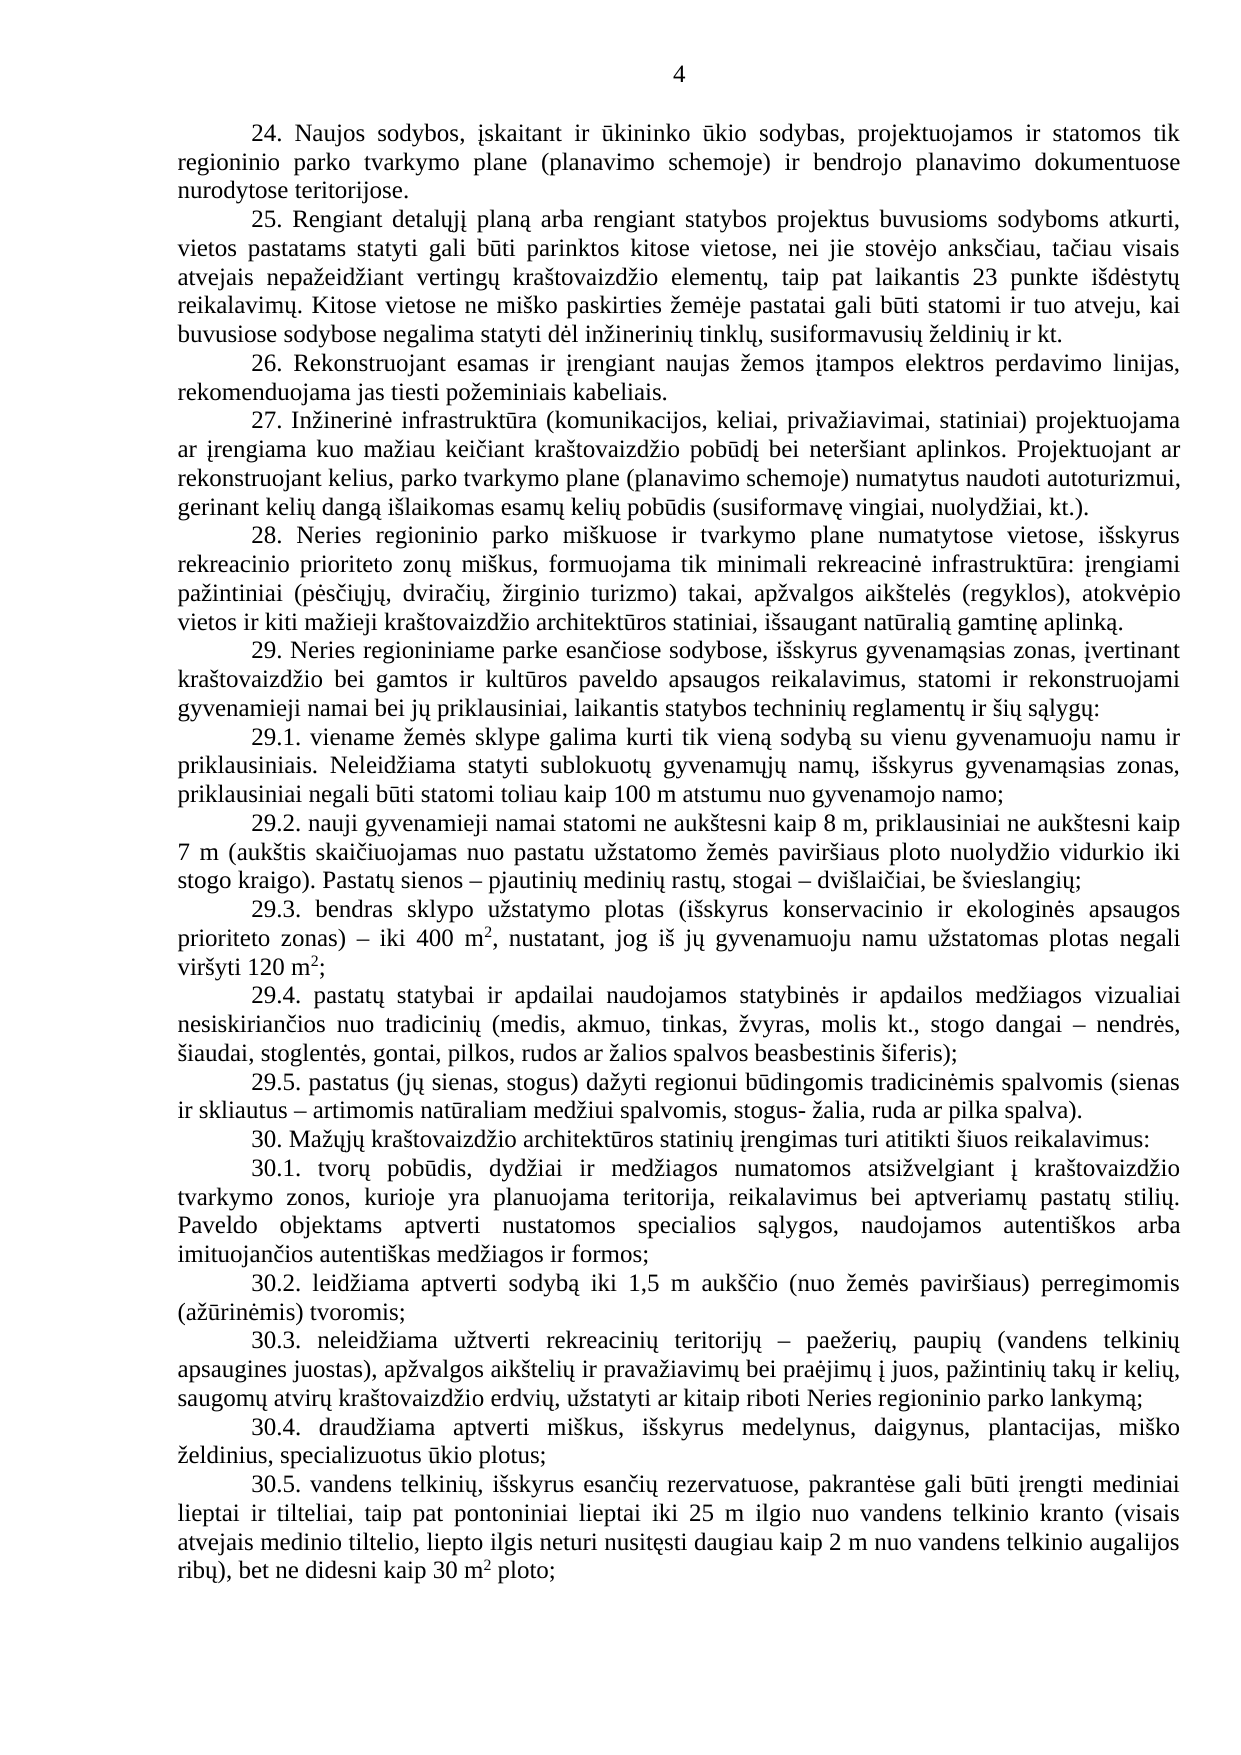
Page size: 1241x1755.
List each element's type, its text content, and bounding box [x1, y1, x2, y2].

text 30. Mažųjų kraštovaizdžio architektūros statinių įrengimas turi atitikti šiuos reikalavimus: [177, 1124, 1181, 1153]
text 24. Naujos sodybos, įskaitant ir ūkininko ūkio sodybas, projektuojamos ir statomos tik regioninio parko tvarkymo plane (planavimo schemoje) ir bendrojo planavimo dokumentuose nurodytose teritorijose. [177, 118, 1181, 204]
text 30.5. vandens telkinių, išskyrus esančių rezervatuose, pakrantėse gali būti įrengti mediniai lieptai ir tilteliai, taip pat pontoniniai lieptai iki 25 m ilgio nuo vandens telkinio kranto (visais atvejais medinio tiltelio, liepto ilgis neturi nusitęsti daugiau kaip 2 m nuo vandens telkinio augalijos ribų), bet ne didesni kaip 30 m2 ploto; [177, 1469, 1181, 1584]
text 30.2. leidžiama aptverti sodybą iki 1,5 m aukščio (nuo žemės paviršiaus) perregimomis (ažūrinėmis) tvoromis; [177, 1268, 1181, 1326]
text 29.3. bendras sklypo užstatymo plotas (išskyrus konservacinio ir ekologinės apsaugos prioriteto zonas) – iki 400 m2, nustatant, jog iš jų gyvenamuoju namu užstatomas plotas negali viršyti 120 m2; [177, 894, 1181, 981]
text 27. Inžinerinė infrastruktūra (komunikacijos, keliai, privažiavimai, statiniai) projektuojama ar įrengiama kuo mažiau keičiant kraštovaizdžio pobūdį bei neteršiant aplinkos. Projektuojant ar rekonstruojant kelius, parko tvarkymo plane (planavimo schemoje) numatytus naudoti autoturizmui, gerinant kelių dangą išlaikomas esamų kelių pobūdis (susiformavę vingiai, nuolydžiai, kt.). [177, 406, 1181, 521]
text 29. Neries regioniniame parke esančiose sodybose, išskyrus gyvenamąsias zonas, įvertinant kraštovaizdžio bei gamtos ir kultūros paveldo apsaugos reikalavimus, statomi ir rekonstruojami gyvenamieji namai bei jų priklausiniai, laikantis statybos techninių reglamentų ir šių sąlygų: [177, 636, 1181, 722]
text 29.4. pastatų statybai ir apdailai naudojamos statybinės ir apdailos medžiagos vizualiai nesiskiriančios nuo tradicinių (medis, akmuo, tinkas, žvyras, molis kt., stogo dangai – nendrės, šiaudai, stoglentės, gontai, pilkos, rudos ar žalios spalvos beasbestinis šiferis); [177, 981, 1181, 1067]
text 29.1. viename žemės sklype galima kurti tik vieną sodybą su vienu gyvenamuoju namu ir priklausiniais. Neleidžiama statyti sublokuotų gyvenamųjų namų, išskyrus gyvenamąsias zonas, priklausiniai negali būti statomi toliau kaip 100 m atstumu nuo gyvenamojo namo; [177, 722, 1181, 808]
text 30.3. neleidžiama užtverti rekreacinių teritorijų – paežerių, paupių (vandens telkinių apsaugines juostas), apžvalgos aikštelių ir pravažiavimų bei praėjimų į juos, pažintinių takų ir kelių, saugomų atvirų kraštovaizdžio erdvių, užstatyti ar kitaip riboti Neries regioninio parko lankymą; [177, 1326, 1181, 1412]
text 26. Rekonstruojant esamas ir įrengiant naujas žemos įtampos elektros perdavimo linijas, rekomenduojama jas tiesti požeminiais kabeliais. [177, 348, 1181, 406]
text 28. Neries regioninio parko miškuose ir tvarkymo plane numatytose vietose, išskyrus rekreacinio prioriteto zonų miškus, formuojama tik minimali rekreacinė infrastruktūra: įrengiami pažintiniai (pėsčiųjų, dviračių, žirginio turizmo) takai, apžvalgos aikštelės (regyklos), atokvėpio vietos ir kiti mažieji kraštovaizdžio architektūros statiniai, išsaugant natūralią gamtinę aplinką. [177, 521, 1181, 636]
text 30.4. draudžiama aptverti miškus, išskyrus medelynus, daigynus, plantacijas, miško želdinius, specializuotus ūkio plotus; [177, 1412, 1181, 1469]
text 25. Rengiant detalųjį planą arba rengiant statybos projektus buvusioms sodyboms atkurti, vietos pastatams statyti gali būti parinktos kitose vietose, nei jie stovėjo anksčiau, tačiau visais atvejais nepažeidžiant vertingų kraštovaizdžio elementų, taip pat laikantis 23 punkte išdėstytų reikalavimų. Kitose vietose ne miško paskirties žemėje pastatai gali būti statomi ir tuo atveju, kai buvusiose sodybose negalima statyti dėl inžinerinių tinklų, susiformavusių želdinių ir kt. [177, 204, 1181, 348]
text 29.2. nauji gyvenamieji namai statomi ne aukštesni kaip 8 m, priklausiniai ne aukštesni kaip 7 m (aukštis skaičiuojamas nuo pastatu užstatomo žemės paviršiaus ploto nuolydžio vidurkio iki stogo kraigo). Pastatų sienos – pjautinių medinių rastų, stogai – dvišlaičiai, be švieslangių; [177, 808, 1181, 894]
text 29.5. pastatus (jų sienas, stogus) dažyti regionui būdingomis tradicinėmis spalvomis (sienas ir skliautus – artimomis natūraliam medžiui spalvomis, stogus- žalia, ruda ar pilka spalva). [177, 1067, 1181, 1124]
text 30.1. tvorų pobūdis, dydžiai ir medžiagos numatomos atsižvelgiant į kraštovaizdžio tvarkymo zonos, kurioje yra planuojama teritorija, reikalavimus bei aptveriamų pastatų stilių. Paveldo objektams aptverti nustatomos specialios sąlygos, naudojamos autentiškos arba imituojančios autentiškas medžiagos ir formos; [177, 1153, 1181, 1268]
